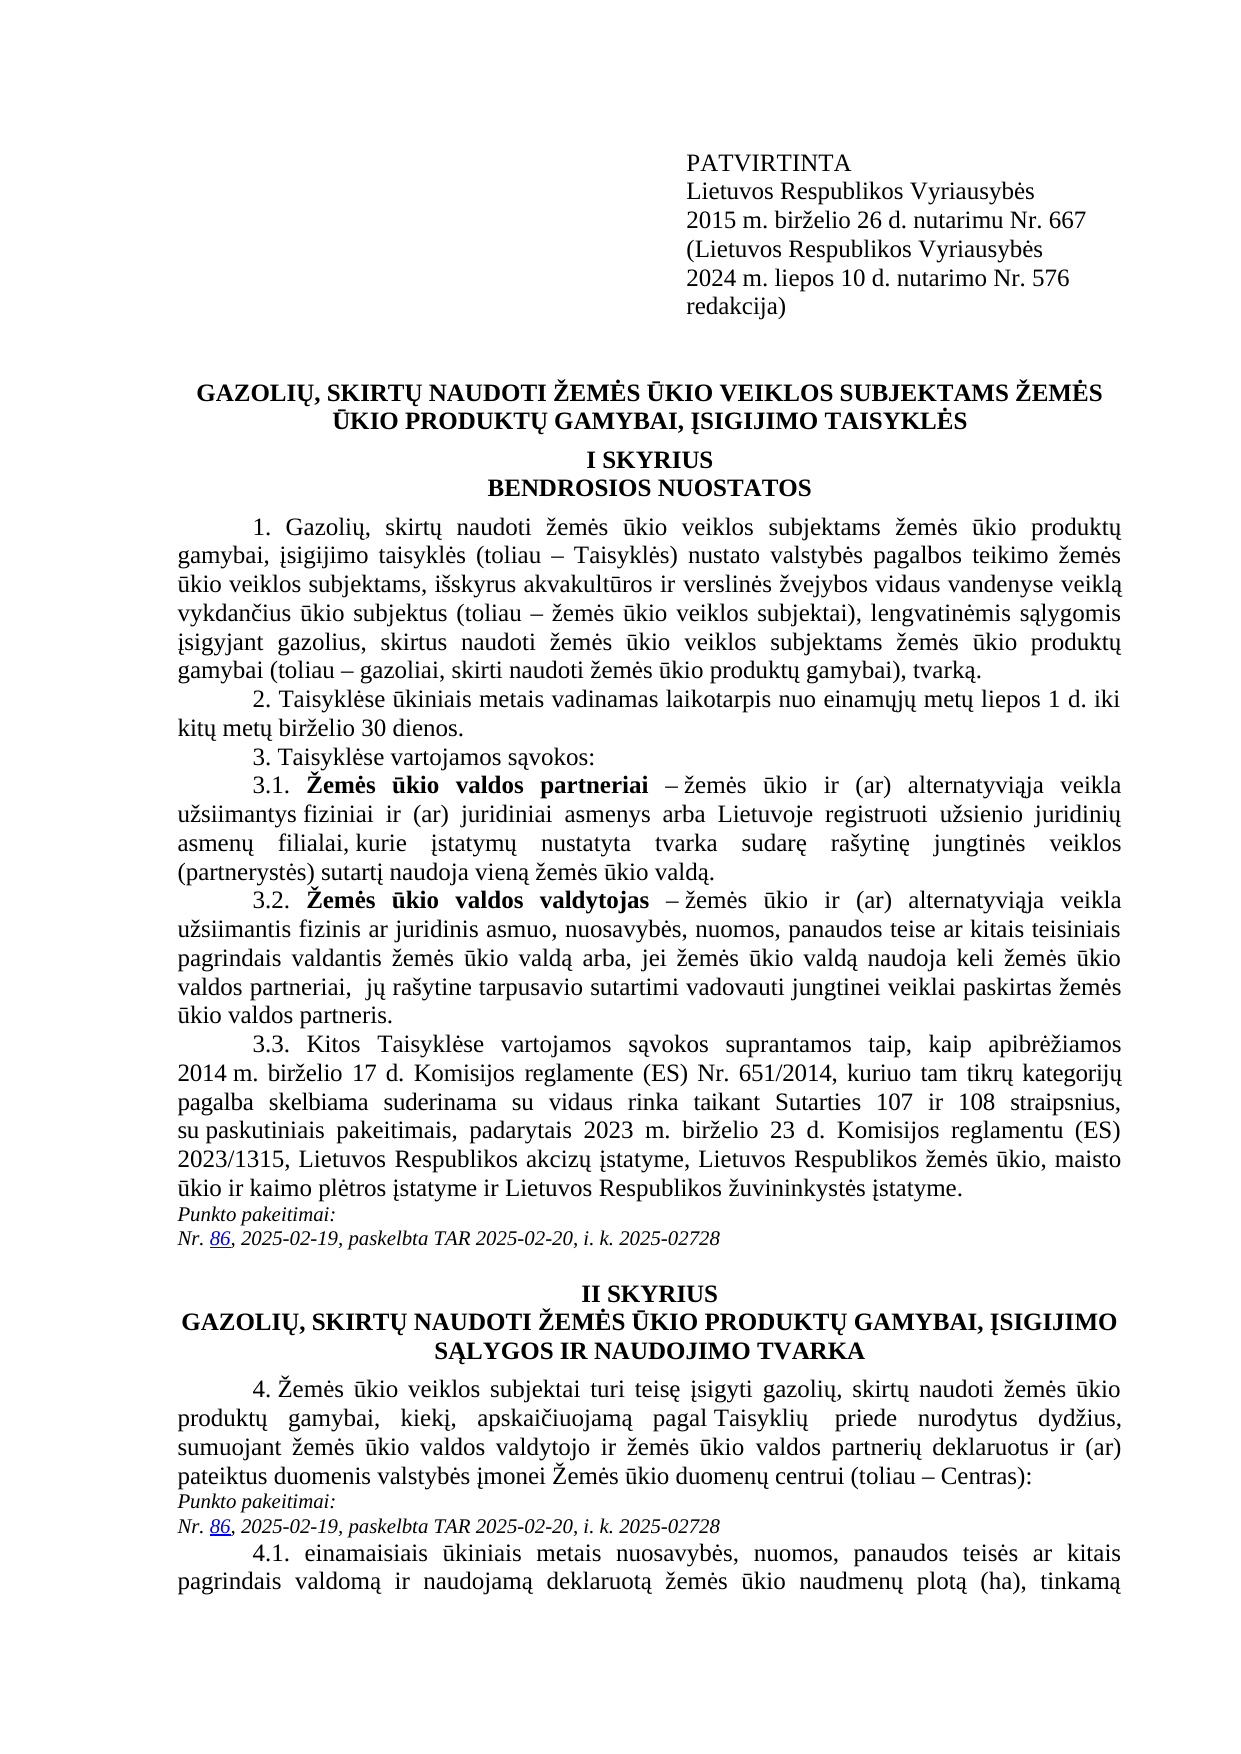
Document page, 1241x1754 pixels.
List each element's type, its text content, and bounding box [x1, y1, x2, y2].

text GAZOLIŲ, SKIRTŲ NAUDOTI ŽEMĖS ŪKIO PRODUKTŲ GAMYBAI, ĮSIGIJIMO SĄLYGOS IR NAUDOJIMO TVARKA [177, 1307, 1122, 1365]
text 3.2. Žemės ūkio valdos valdytojas – žemės ūkio ir (ar) alternatyviąja veikla užsiimantis fizinis ar juridinis asmuo, nuosavybės, nuomos, panaudos teise ar kitais teisiniais pagrindais valdantis žemės ūkio valdą arba, jei žemės ūkio valdą naudoja keli žemės ūkio valdos partneriai, jų rašytine tarpusavio sutartimi vadovauti jungtinei veiklai paskirtas žemės ūkio valdos partneris. [177, 886, 1122, 1029]
text 3. Taisyklėse vartojamos sąvokos: [177, 742, 1122, 771]
text 2015 m. birželio 26 d. nutarimu Nr. 667 [627, 205, 1122, 234]
text Punkto pakeitimai: [177, 1202, 1122, 1226]
text 3.1. Žemės ūkio valdos partneriai – žemės ūkio ir (ar) alternatyviąja veikla užsiimantys fiziniai ir (ar) juridiniai asmenys arba Lietuvoje registruoti užsienio juridinių asmenų filialai, kurie įstatymų nustatyta tvarka sudarę rašytinę jungtinės veiklos (partnerystės) sutartį naudoja vieną žemės ūkio valdą. [177, 771, 1122, 886]
text 4. Žemės ūkio veiklos subjektai turi teisę įsigyti gazolių, skirtų naudoti žemės ūkio produktų gamybai, kiekį, apskaičiuojamą pagal Taisyklių priede nurodytus dydžius, sumuojant žemės ūkio valdos valdytojo ir žemės ūkio valdos partnerių deklaruotus ir (ar) pateiktus duomenis valstybės įmonei Žemės ūkio duomenų centrui (toliau – Centras): [177, 1374, 1122, 1489]
text Nr. 86, 2025-02-19, paskelbta TAR 2025-02-20, i. k. 2025-02728 [177, 1226, 1122, 1250]
text (Lietuvos Respublikos Vyriausybės [686, 234, 1122, 263]
text Nr. 86, 2025-02-19, paskelbta TAR 2025-02-20, i. k. 2025-02728 [177, 1513, 1122, 1538]
text PATVIRTINTA [627, 148, 1122, 176]
text I SKYRIUS [177, 445, 1122, 473]
text 2. Taisyklėse ūkiniais metais vadinamas laikotarpis nuo einamųjų metų liepos 1 d. iki kitų metų birželio 30 dienos. [177, 684, 1122, 742]
text redakcija) [686, 291, 1122, 320]
text 1. Gazolių, skirtų naudoti žemės ūkio veiklos subjektams žemės ūkio produktų gamybai, įsigijimo taisyklės (toliau – Taisyklės) nustato valstybės pagalbos teikimo žemės ūkio veiklos subjektams, išskyrus akvakultūros ir verslinės žvejybos vidaus vandenyse veiklą vykdančius ūkio subjektus (toliau – žemės ūkio veiklos subjektai), lengvatinėmis sąlygomis įsigyjant gazolius, skirtus naudoti žemės ūkio veiklos subjektams žemės ūkio produktų gamybai (toliau – gazoliai, skirti naudoti žemės ūkio produktų gamybai), tvarką. [177, 512, 1122, 684]
text Punkto pakeitimai: [177, 1489, 1122, 1513]
text 2024 m. liepos 10 d. nutarimo Nr. 576 [686, 263, 1122, 291]
text 3.3. Kitos Taisyklėse vartojamos sąvokos suprantamos taip, kaip apibrėžiamos 2014 m. birželio 17 d. Komisijos reglamente (ES) Nr. 651/2014, kuriuo tam tikrų kategorijų pagalba skelbiama suderinama su vidaus rinka taikant Sutarties 107 ir 108 straipsnius, su paskutiniais pakeitimais, padarytais 2023 m. birželio 23 d. Komisijos reglamentu (ES) 2023/1315, Lietuvos Respublikos akcizų įstatyme, Lietuvos Respublikos žemės ūkio, maisto ūkio ir kaimo plėtros įstatyme ir Lietuvos Respublikos žuvininkystės įstatyme. [177, 1029, 1122, 1202]
text 4.1. einamaisiais ūkiniais metais nuosavybės, nuomos, panaudos teisės ar kitais pagrindais valdomą ir naudojamą deklaruotą žemės ūkio naudmenų plotą (ha), tinkamą [177, 1538, 1122, 1595]
text GAZOLIŲ, SKIRTŲ NAUDOTI ŽEMĖS ŪKIO VEIKLOS SUBJEKTAMS ŽEMĖS ŪKIO PRODUKTŲ GAMYBAI, ĮSIGIJIMO TAISYKLĖS [177, 378, 1122, 435]
text II SKYRIUS [177, 1279, 1122, 1307]
text Lietuvos Respublikos Vyriausybės [627, 176, 1122, 205]
text BENDROSIOS NUOSTATOS [177, 473, 1122, 502]
